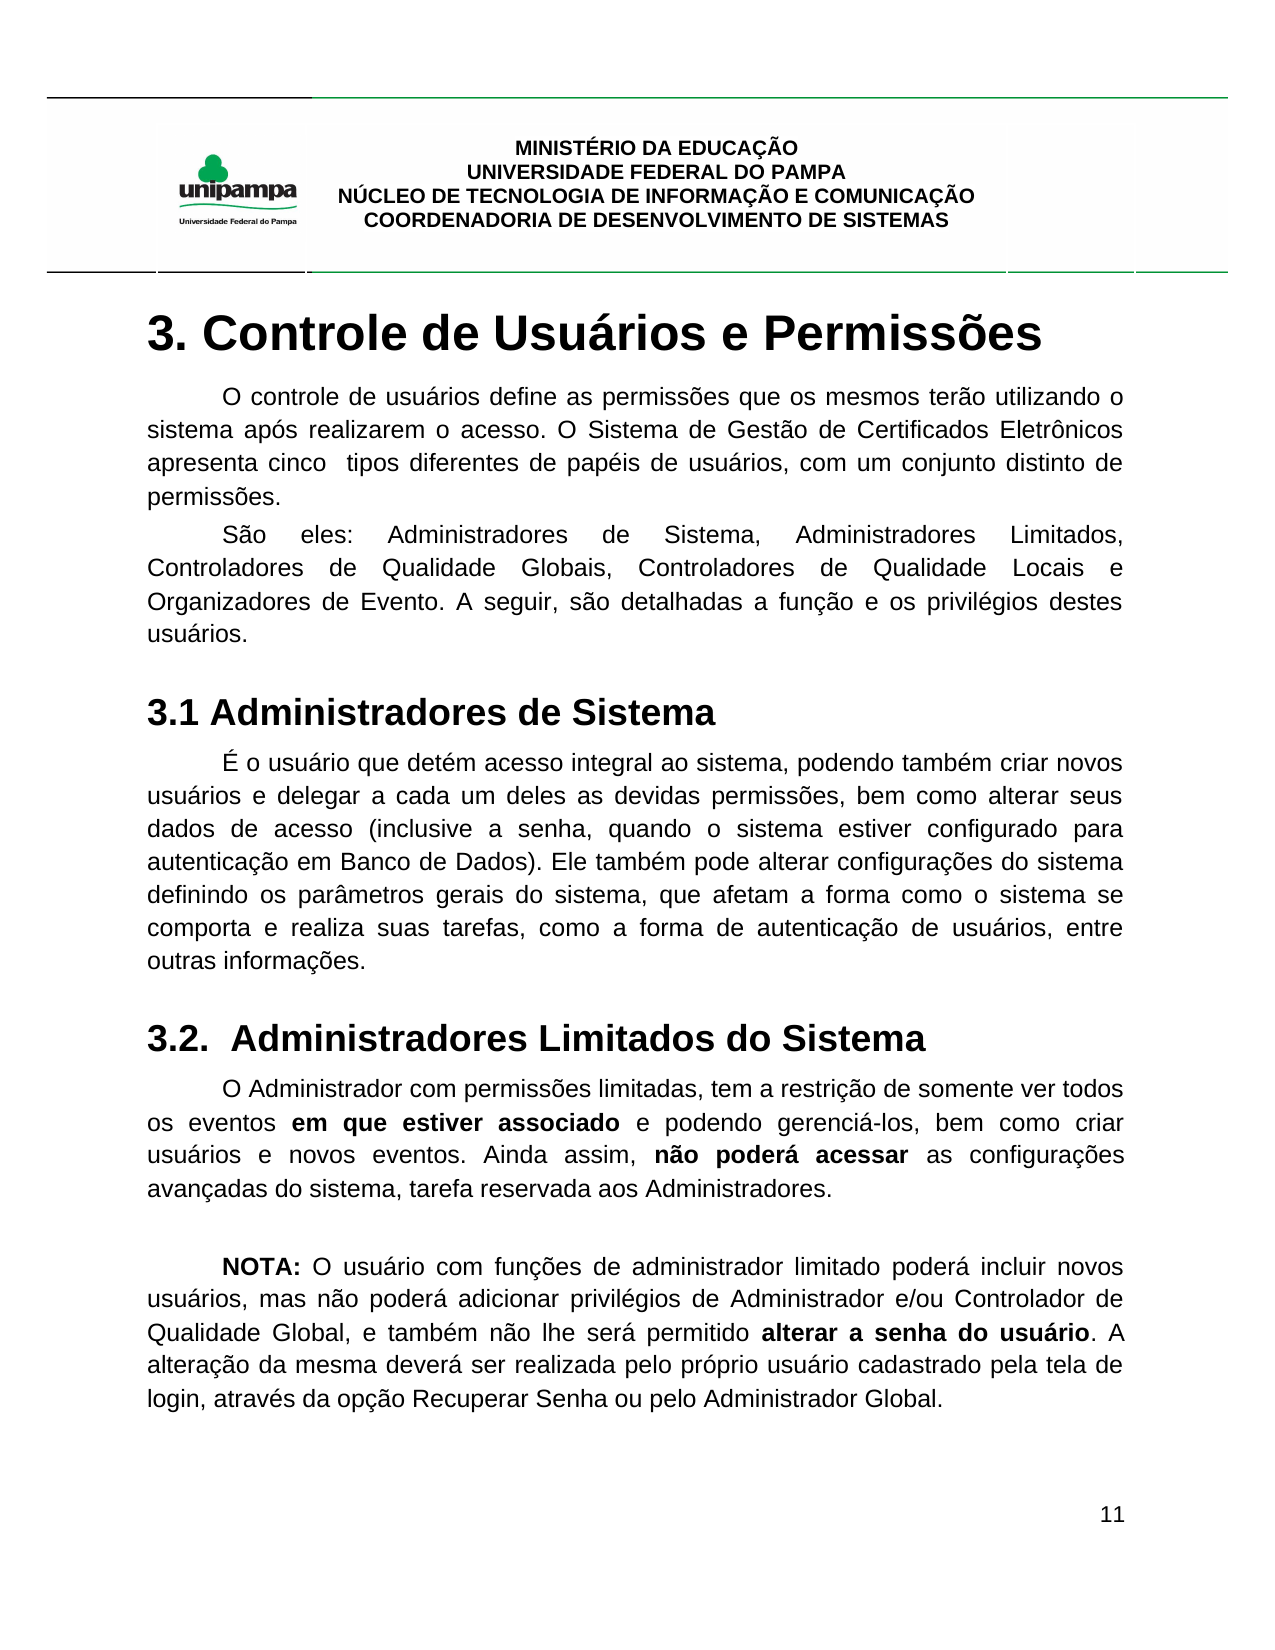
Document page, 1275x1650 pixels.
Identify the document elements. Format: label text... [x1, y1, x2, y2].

picture [1008, 125, 1134, 273]
text É o usuário que detém acesso integral ao sistema, podendo também criar novos usuários e delegar a cada um deles as devidas permissões, bem como alterar seus dados de acesso (inclusive a senha, quando o sistema estiver configurado para autenticação em Banco de Dados). Ele também pode alterar configurações do sistema definindo os parâmetros gerais do sistema, que afetam a forma como o sistema se comporta e realiza suas tarefas, como a forma de autenticação de usuários, entre outras informações. [147, 748, 1125, 975]
text São eles: Administradores de Sistema, Administradores Limitados, Controladores de Qualidade Globais, Controladores de Qualidade Locais e Organizadores de Evento. A seguir, são detalhadas a função e os privilégios destes usuários. [147, 520, 1125, 648]
text NOTA: O usuário com funções de administrador limitado poderá incluir novos usuários, mas não poderá adicionar privilégios de Administrador e/ou Controlador de Qualidade Global, e também não lhe será permitido alterar a senha do usuário. A alteração da mesma deverá ser realizada pelo próprio usuário cadastrado pela tela de login, através da opção Recuperar Senha ou pelo Administrador Global. [147, 1251, 1125, 1412]
picture [307, 125, 1006, 273]
subtitle 3.1 Administradores de Sistema [147, 690, 1125, 733]
picture [46, 97, 1228, 273]
subtitle 3. Controle de Usuários e Permissões [147, 304, 1125, 361]
subtitle 3.2. Administradores Limitados do Sistema [147, 1017, 1125, 1060]
text O Administrador com permissões limitadas, tem a restrição de somente ver todos os eventos em que estiver associado e podendo gerenciá-los, bem como criar usuários e novos eventos. Ainda assim, não poderá acessar as configurações avançadas do sistema, tarefa reservada aos Administradores. [147, 1074, 1125, 1202]
text O controle de usuários define as permissões que os mesmos terão utilizando o sistema após realizarem o acesso. O Sistema de Gestão de Certificados Eletrônicos apresenta cinco tipos diferentes de papéis de usuários, com um conjunto distinto de permissões. [147, 382, 1125, 510]
picture [158, 125, 306, 273]
